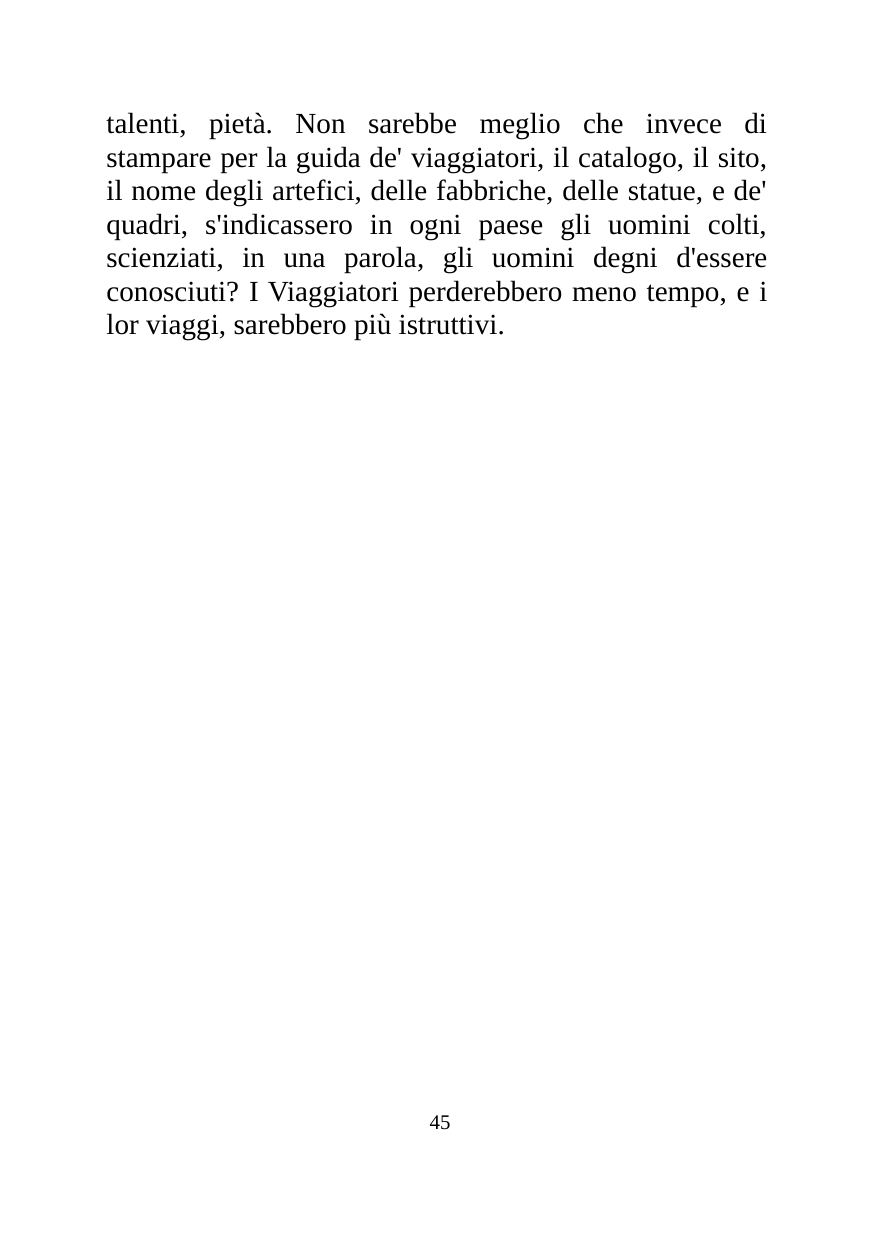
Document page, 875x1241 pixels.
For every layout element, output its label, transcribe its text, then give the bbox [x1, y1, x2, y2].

text talenti, pietà. Non sarebbe meglio che invece di stampare per la guida de' viaggiatori, il catalogo, il sito, il nome degli artefici, delle fabbriche, delle statue, e de' quadri, s'indicassero in ogni paese gli uomini colti, scienziati, in una parola, gli uomini degni d'essere conosciuti? I Viaggiatori perderebbero meno tempo, e i lor viaggi, sarebbero più istruttivi. [106, 106, 768, 341]
